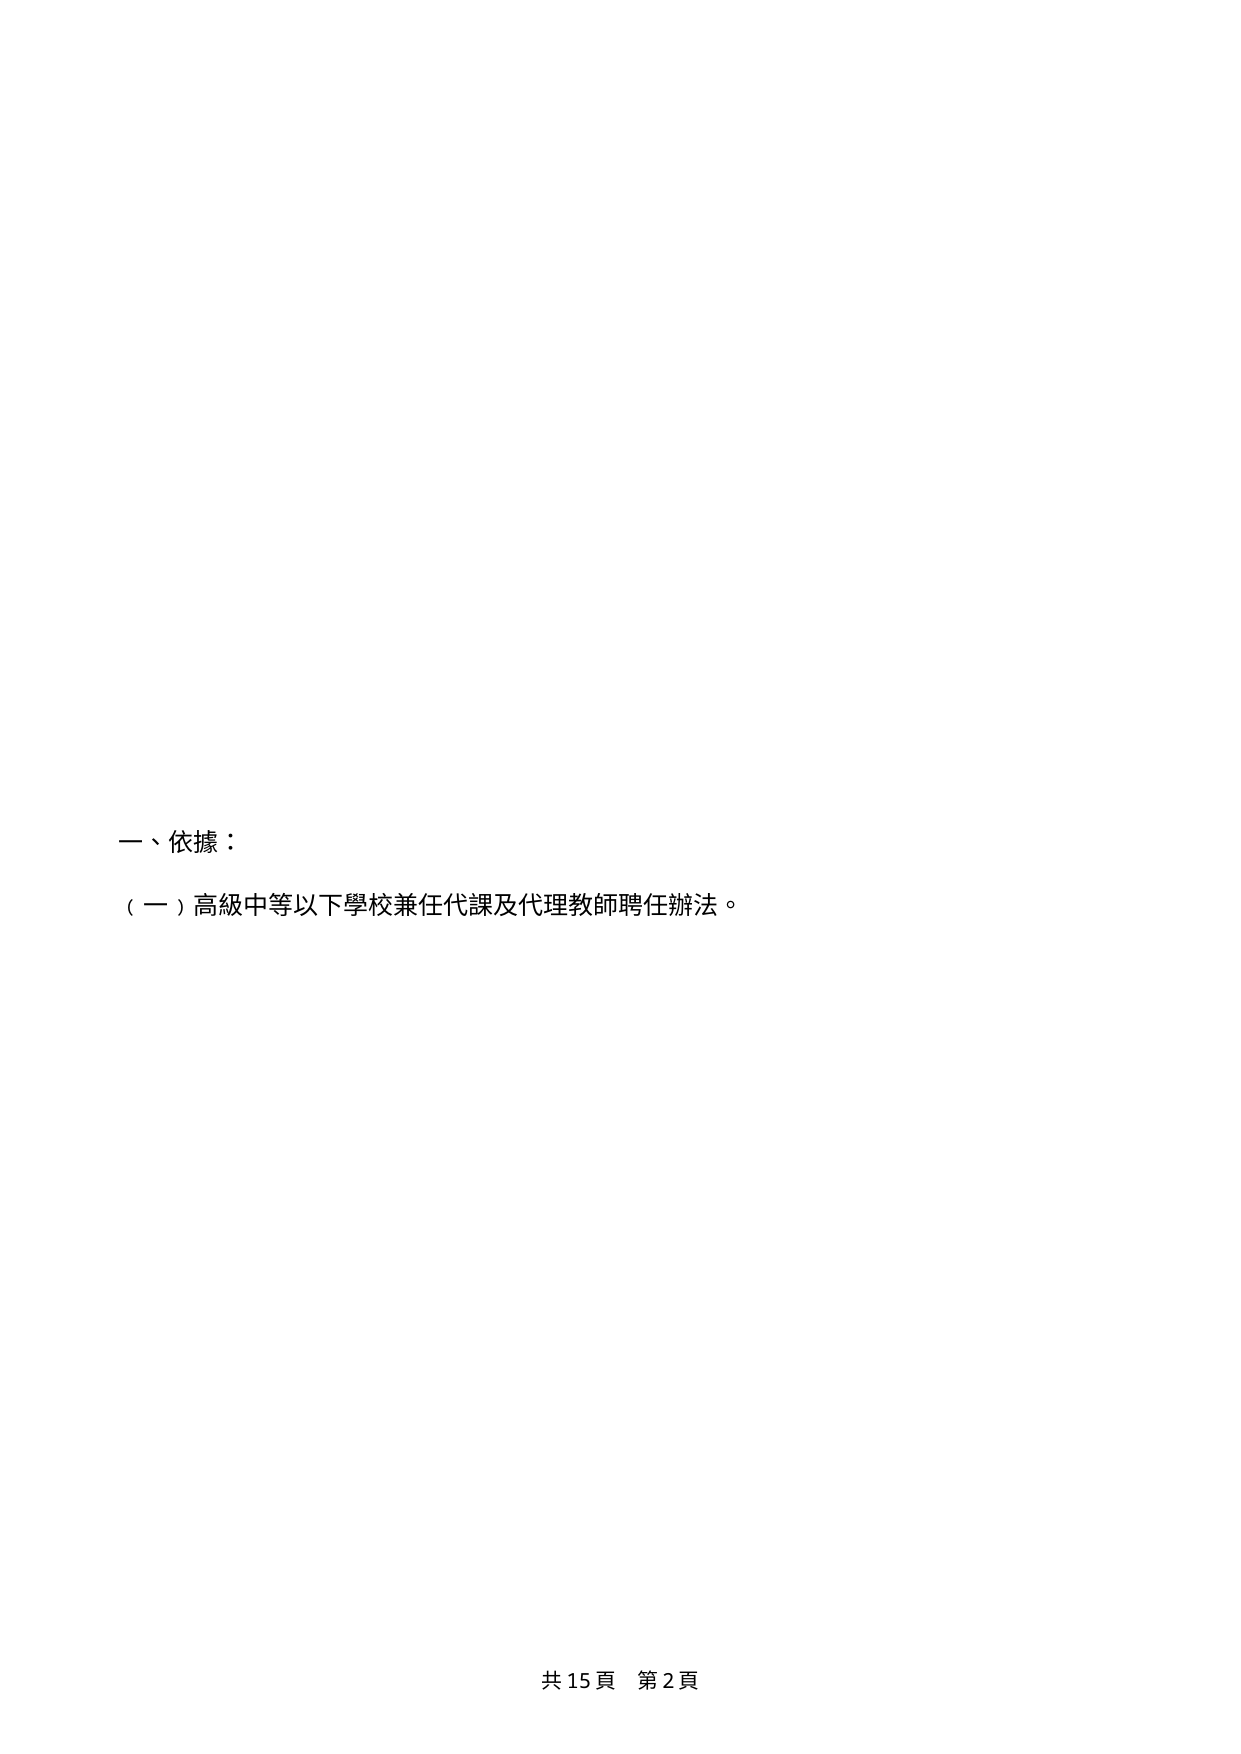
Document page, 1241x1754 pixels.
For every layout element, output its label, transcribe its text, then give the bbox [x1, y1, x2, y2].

text ﹙一﹚高級中等以下學校兼任代課及代理教師聘任辦法。 [118, 862, 1122, 924]
text 一、依據： [118, 799, 1122, 862]
